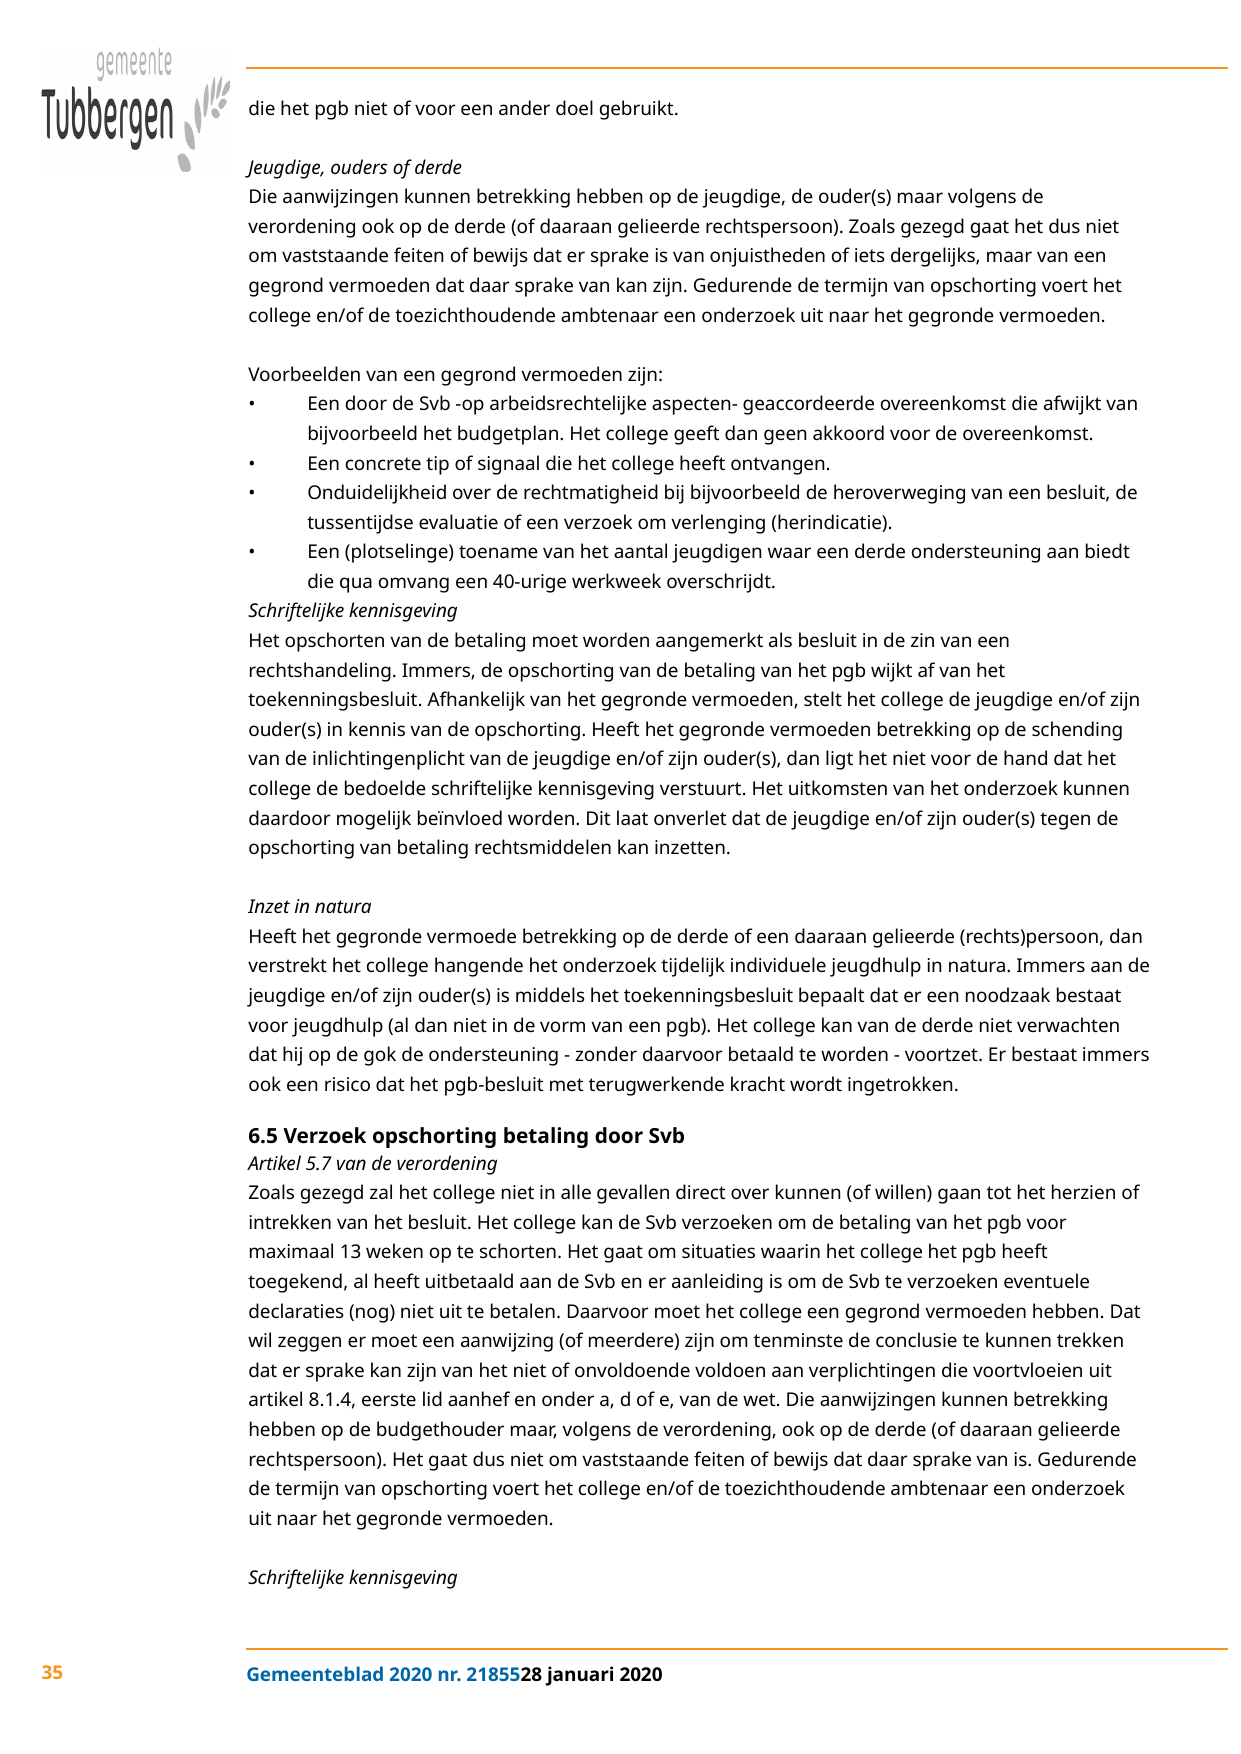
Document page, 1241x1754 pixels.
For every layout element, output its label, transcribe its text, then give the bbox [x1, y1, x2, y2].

text Schriftelijke kennisgeving [248, 1564, 1152, 1590]
text Schriftelijke kennisgeving [248, 598, 1152, 623]
list Een door de Svb -op arbeidsrechtelijke aspecten- geaccordeerde overeenkomst die afwijkt van bijvoorbeeld het budgetplan. Het college geeft dan geen akkoord voor de overeenkomst. [248, 391, 1152, 446]
text Het opschorten van de betaling moet worden aangemerkt als besluit in de zin van een rechtshandeling. Immers, de opschorting van de betaling van het pgb wijkt af van het toekenningsbesluit. Afhankelijk van het gegronde vermoeden, stelt het college de jeugdige en/of zijn ouder(s) in kennis van de opschorting. Heeft het gegronde vermoeden betrekking op de schending van de inlichtingenplicht van de jeugdige en/of zijn ouder(s), dan ligt het niet voor de hand dat het college de bedoelde schriftelijke kennisgeving verstuurt. Het uitkomsten van het onderzoek kunnen daardoor mogelijk beïnvloed worden. Dit laat onverlet dat de jeugdige en/of zijn ouder(s) tegen de opschorting van betaling rechtsmiddelen kan inzetten. [248, 627, 1152, 860]
text Jeugdige, ouders of derde [248, 154, 1152, 180]
text Inzet in natura [248, 893, 1152, 919]
text Zoals gezegd zal het college niet in alle gevallen direct over kunnen (of willen) gaan tot het herzien of intrekken van het besluit. Het college kan de Svb verzoeken om de betaling van het pgb voor maximaal 13 weken op te schorten. Het gaat om situaties waarin het college het pgb heeft toegekend, al heeft uitbetaald aan de Svb en er aanleiding is om de Svb te verzoeken eventuele declaraties (nog) niet uit te betalen. Daarvoor moet het college een gegrond vermoeden hebben. Dat wil zeggen er moet een aanwijzing (of meerdere) zijn om tenminste de conclusie te kunnen trekken dat er sprake kan zijn van het niet of onvoldoende voldoen aan verplichtingen die voortvloeien uit artikel 8.1.4, eerste lid aanhef en onder a, d of e, van de wet. Die aanwijzingen kunnen betrekking hebben op de budgethouder maar, volgens de verordening, ook op de derde (of daaraan gelieerde rechtspersoon). Het gaat dus niet om vaststaande feiten of bewijs dat daar sprake van is. Gedurende de termijn van opschorting voert het college en/of de toezichthoudende ambtenaar een onderzoek uit naar het gegronde vermoeden. [248, 1179, 1152, 1531]
text Heeft het gegronde vermoede betrekking op de derde of een daaraan gelieerde (rechts)persoon, dan verstrekt het college hangende het onderzoek tijdelijk individuele jeugdhulp in natura. Immers aan de jeugdige en/of zijn ouder(s) is middels het toekenningsbesluit bepaalt dat er een noodzaak bestaat voor jeugdhulp (al dan niet in de vorm van een pgb). Het college kan van de derde niet verwachten dat hij op de gok de ondersteuning - zonder daarvoor betaald te worden - voortzet. Er bestaat immers ook een risico dat het pgb-besluit met terugwerkende kracht wordt ingetrokken. [248, 923, 1152, 1097]
text Artikel 5.7 van de verordening [248, 1150, 1152, 1176]
list Een concrete tip of signaal die het college heeft ontvangen. [248, 450, 1152, 476]
text Die aanwijzingen kunnen betrekking hebben op de jeugdige, de ouder(s) maar volgens de verordening ook op de derde (of daaraan gelieerde rechtspersoon). Zoals gezegd gaat het dus niet om vaststaande feiten of bewijs dat er sprake is van onjuistheden of iets dergelijks, maar van een gegrond vermoeden dat daar sprake van kan zijn. Gedurende de termijn van opschorting voert het college en/of de toezichthoudende ambtenaar een onderzoek uit naar het gegronde vermoeden. [248, 183, 1152, 328]
picture [41, 47, 231, 172]
list Onduidelijkheid over de rechtmatigheid bij bijvoorbeeld de heroverweging van een besluit, de tussentijdse evaluatie of een verzoek om verlenging (herindicatie). [248, 479, 1152, 535]
text die het pgb niet of voor een ander doel gebruikt. [248, 95, 1152, 121]
list Een (plotselinge) toename van het aantal jeugdigen waar een derde ondersteuning aan biedt die qua omvang een 40-urige werkweek overschrijdt. [248, 538, 1152, 594]
text 6.5 Verzoek opschorting betaling door Svb [248, 1121, 1152, 1150]
text Voorbeelden van een gegrond vermoeden zijn: [248, 361, 1152, 387]
